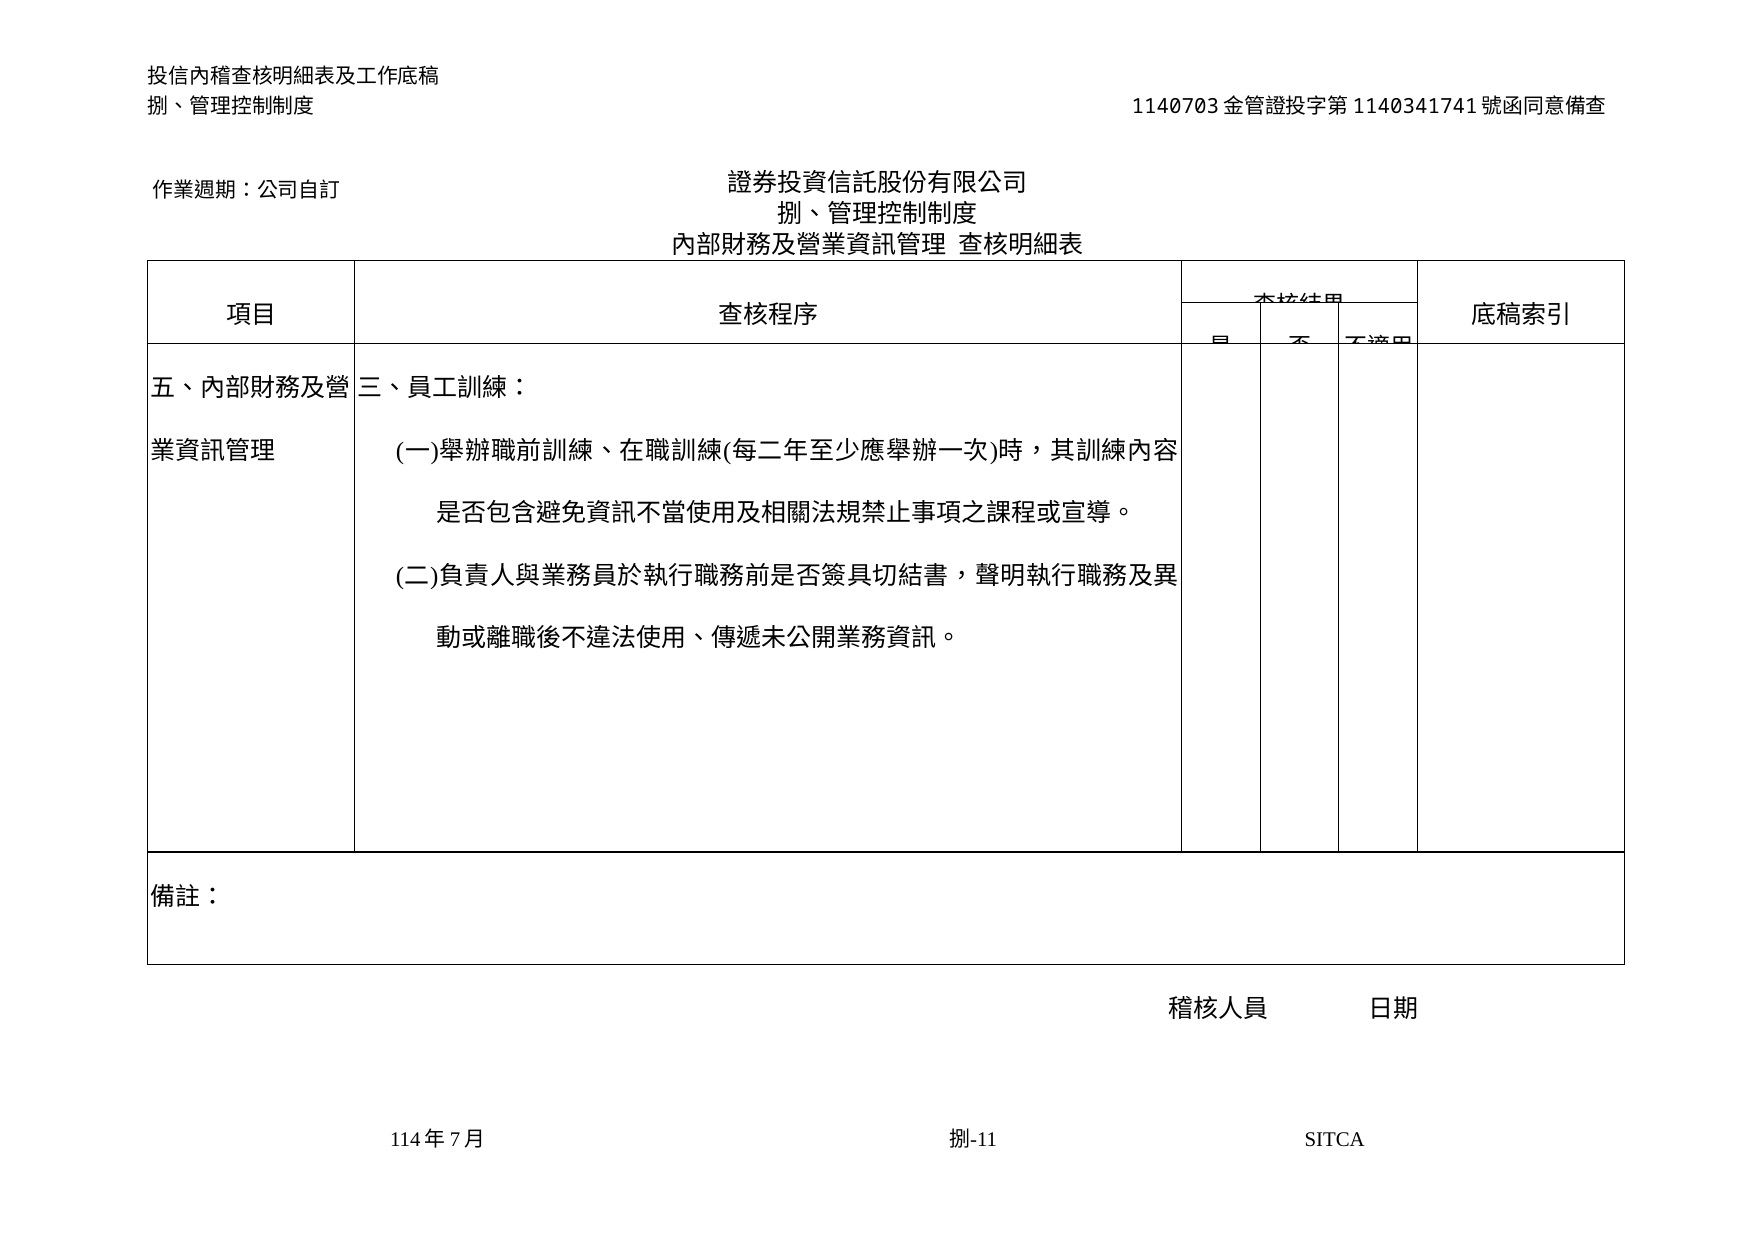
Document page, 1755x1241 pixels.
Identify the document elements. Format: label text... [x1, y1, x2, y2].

table_header 查核程序 [355, 261, 1181, 343]
table_cell 不適用 [1339, 303, 1417, 343]
table_cell 備註： [148, 853, 1624, 963]
text 捌、管理控制制度 [505, 197, 1606, 229]
text [155, 197, 497, 223]
table_cell [1182, 344, 1260, 851]
table_cell 三、員工訓練： (一)舉辦職前訓練、在職訓練(每二年至少應舉辦一次)時，其訓練內容是否包含避免資訊不當使用及相關法規禁止事項之課程或宣導。 (二)負責人與業務員於執行職務前是否簽具切結書，聲明執行職務及異動或離職後不違法使用、傳遞未公開業務資訊。 [355, 344, 1181, 851]
table_cell [1261, 344, 1338, 851]
table_cell [1339, 344, 1417, 851]
text 內部財務及營業資訊管理 查核明細表 [148, 229, 1606, 260]
table_cell 否 [1261, 303, 1338, 343]
text 證券投資信託股份有限公司 [148, 166, 1606, 197]
table_cell 五、內部財務及營業資訊管理 [148, 344, 354, 851]
table_header 底稿索引 [1418, 261, 1624, 343]
table_header 查核結果 [1182, 261, 1417, 302]
table_cell [1418, 344, 1624, 851]
table_header 項目 [148, 261, 354, 343]
table_cell 是 [1182, 303, 1260, 343]
text 稽核人員 日期 [148, 965, 1418, 1027]
